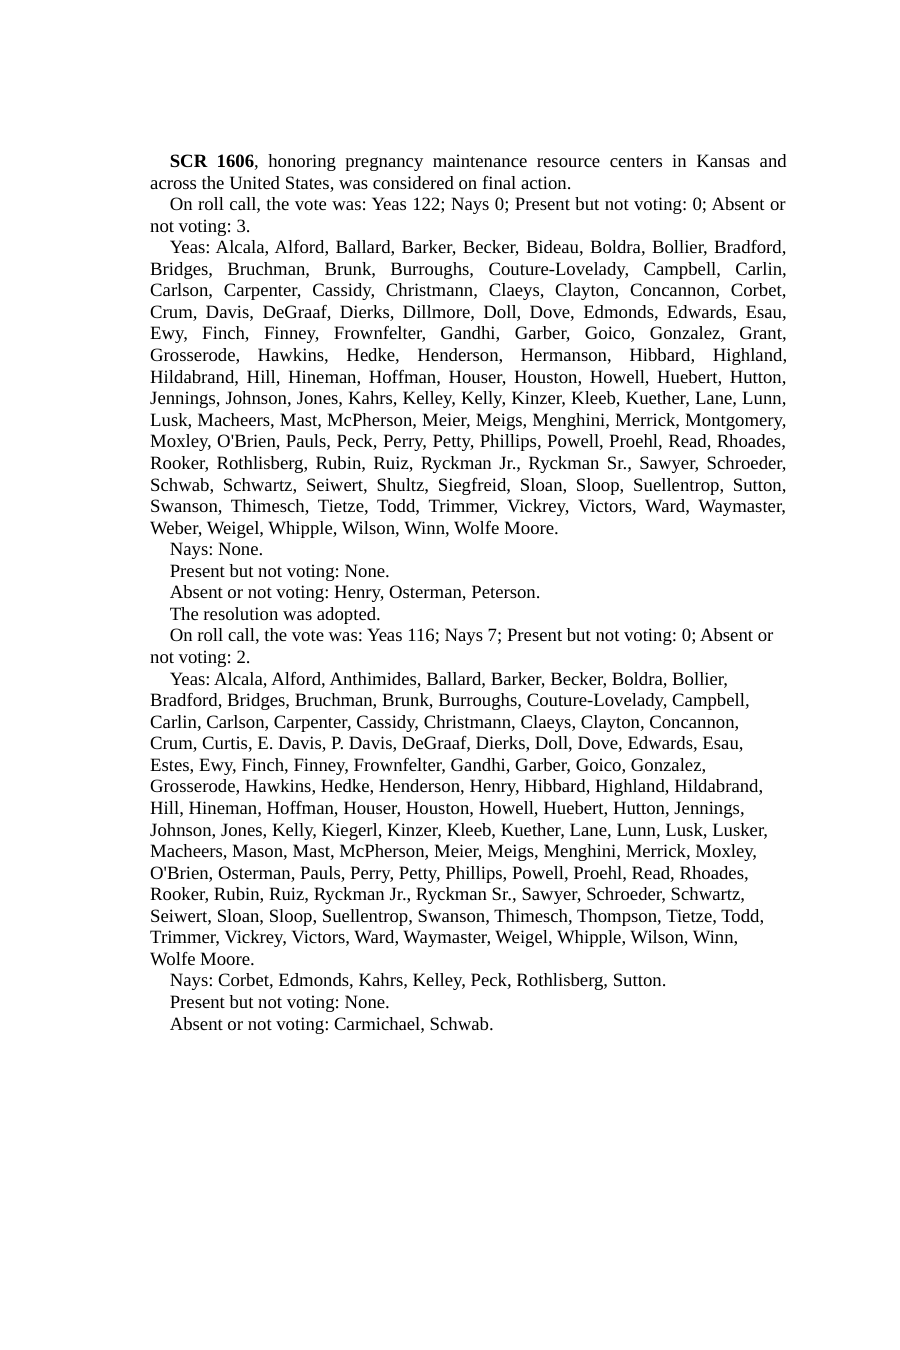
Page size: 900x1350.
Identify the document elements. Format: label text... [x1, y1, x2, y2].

text Nays: Corbet, Edmonds, Kahrs, Kelley, Peck, Rothlisberg, Sutton. [150, 969, 787, 991]
text Present but not voting: None. [150, 991, 787, 1012]
text SCR 1606, honoring pregnancy maintenance resource centers in Kansas and across the United States, was considered on final action. [150, 150, 787, 193]
text The resolution was adopted. [150, 603, 787, 624]
text Nays: None. [150, 538, 787, 560]
text Absent or not voting: Henry, Osterman, Peterson. [150, 581, 787, 603]
text On roll call, the vote was: Yeas 116; Nays 7; Present but not voting: 0; Absent or not voting: 2. [150, 624, 787, 667]
text Yeas: Alcala, Alford, Anthimides, Ballard, Barker, Becker, Boldra, Bollier, Bradford, Bridges, Bruchman, Brunk, Burroughs, Couture-Lovelady, Campbell, Carlin, Carlson, Carpenter, Cassidy, Christmann, Claeys, Clayton, Concannon, Crum, Curtis, E. Davis, P. Davis, DeGraaf, Dierks, Doll, Dove, Edwards, Esau, Estes, Ewy, Finch, Finney, Frownfelter, Gandhi, Garber, Goico, Gonzalez, Grosserode, Hawkins, Hedke, Henderson, Henry, Hibbard, Highland, Hildabrand, Hill, Hineman, Hoffman, Houser, Houston, Howell, Huebert, Hutton, Jennings, Johnson, Jones, Kelly, Kiegerl, Kinzer, Kleeb, Kuether, Lane, Lunn, Lusk, Lusker, Macheers, Mason, Mast, McPherson, Meier, Meigs, Menghini, Merrick, Moxley, O'Brien, Osterman, Pauls, Perry, Petty, Phillips, Powell, Proehl, Read, Rhoades, Rooker, Rubin, Ruiz, Ryckman Jr., Ryckman Sr., Sawyer, Schroeder, Schwartz, Seiwert, Sloan, Sloop, Suellentrop, Swanson, Thimesch, Thompson, Tietze, Todd, Trimmer, Vickrey, Victors, Ward, Waymaster, Weigel, Whipple, Wilson, Winn, Wolfe Moore. [150, 667, 787, 969]
text Yeas: Alcala, Alford, Ballard, Barker, Becker, Bideau, Boldra, Bollier, Bradford, Bridges, Bruchman, Brunk, Burroughs, Couture-Lovelady, Campbell, Carlin, Carlson, Carpenter, Cassidy, Christmann, Claeys, Clayton, Concannon, Corbet, Crum, Davis, DeGraaf, Dierks, Dillmore, Doll, Dove, Edmonds, Edwards, Esau, Ewy, Finch, Finney, Frownfelter, Gandhi, Garber, Goico, Gonzalez, Grant, Grosserode, Hawkins, Hedke, Henderson, Hermanson, Hibbard, Highland, Hildabrand, Hill, Hineman, Hoffman, Houser, Houston, Howell, Huebert, Hutton, Jennings, Johnson, Jones, Kahrs, Kelley, Kelly, Kinzer, Kleeb, Kuether, Lane, Lunn, Lusk, Macheers, Mast, McPherson, Meier, Meigs, Menghini, Merrick, Montgomery, Moxley, O'Brien, Pauls, Peck, Perry, Petty, Phillips, Powell, Proehl, Read, Rhoades, Rooker, Rothlisberg, Rubin, Ruiz, Ryckman Jr., Ryckman Sr., Sawyer, Schroeder, Schwab, Schwartz, Seiwert, Shultz, Siegfreid, Sloan, Sloop, Suellentrop, Sutton, Swanson, Thimesch, Tietze, Todd, Trimmer, Vickrey, Victors, Ward, Waymaster, Weber, Weigel, Whipple, Wilson, Winn, Wolfe Moore. [150, 236, 787, 538]
text On roll call, the vote was: Yeas 122; Nays 0; Present but not voting: 0; Absent or not voting: 3. [150, 193, 787, 236]
text Present but not voting: None. [150, 560, 787, 581]
text Absent or not voting: Carmichael, Schwab. [150, 1012, 787, 1034]
